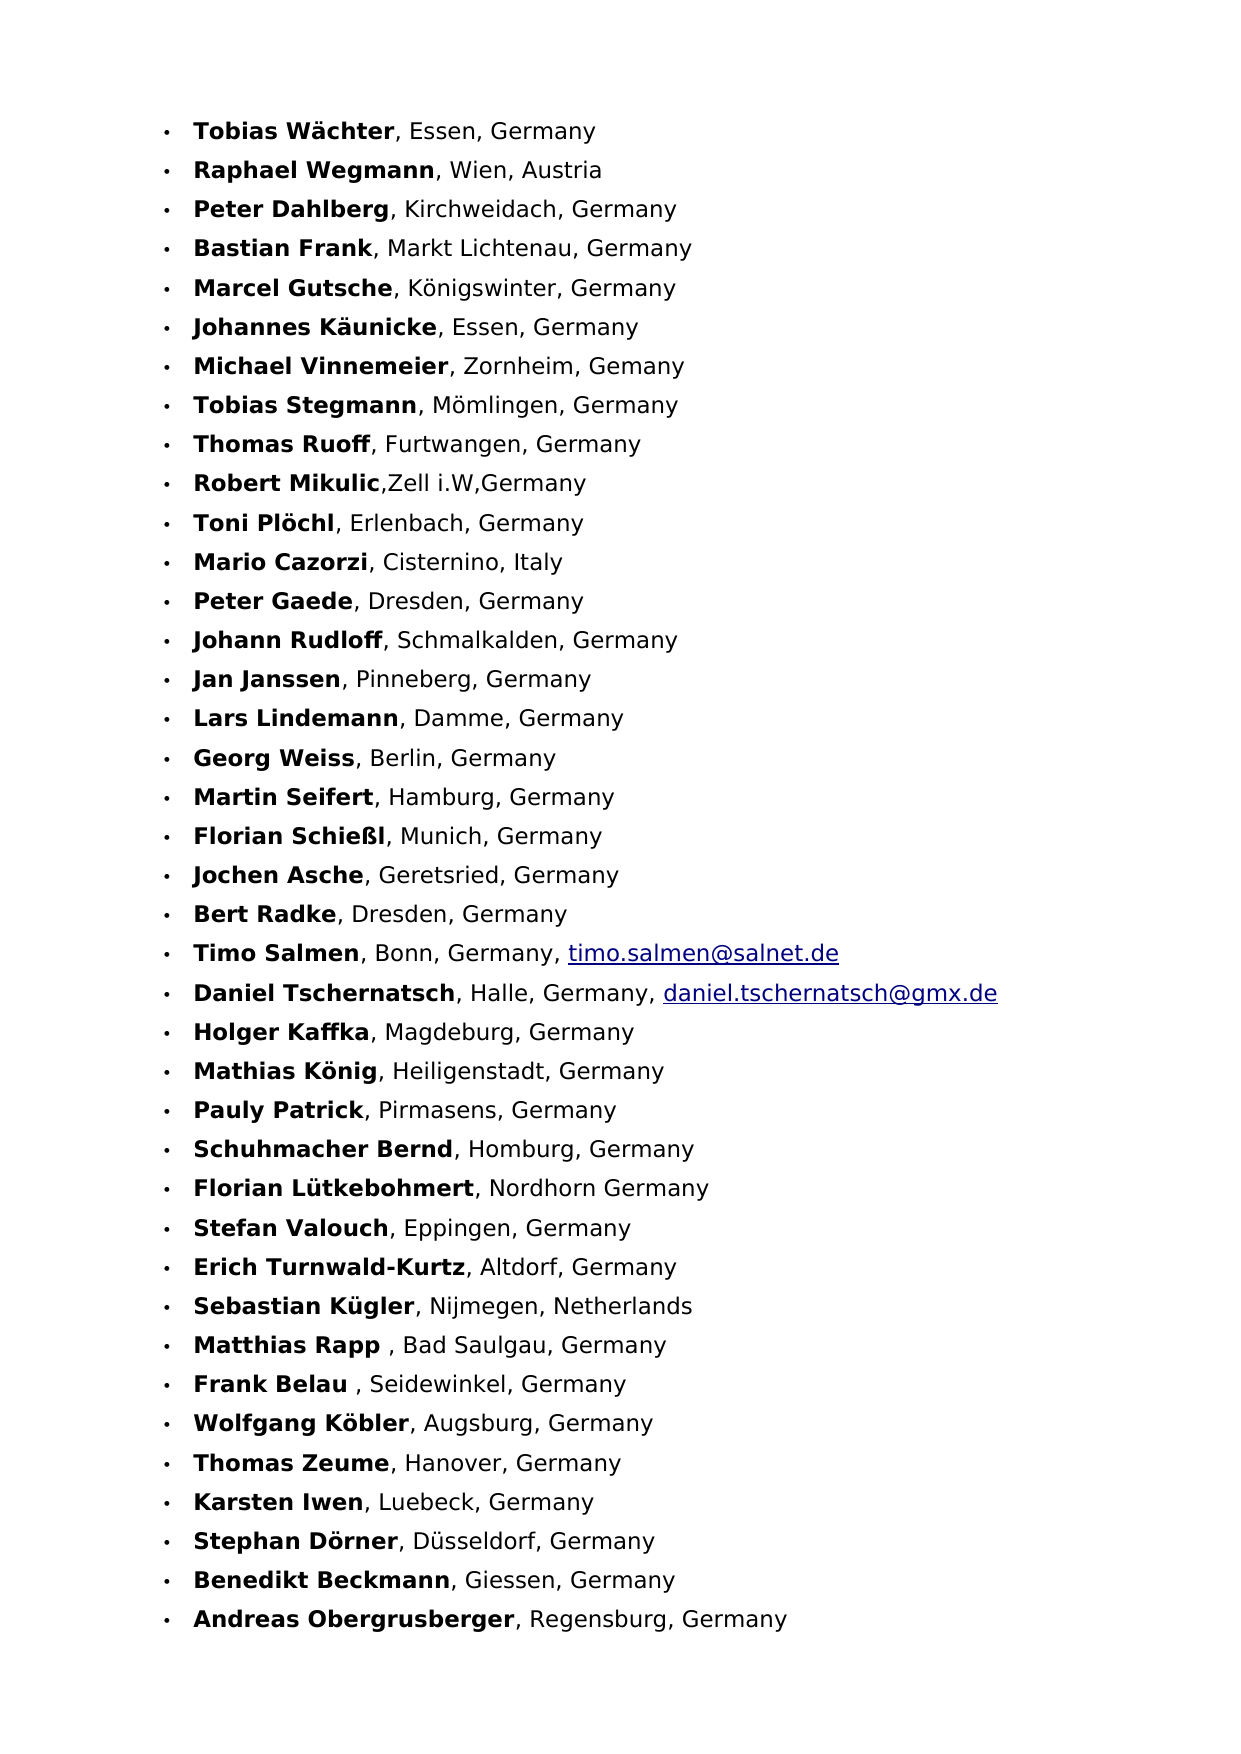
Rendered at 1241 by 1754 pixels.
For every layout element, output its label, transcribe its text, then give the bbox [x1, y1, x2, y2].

list Erich Turnwald-Kurtz, Altdorf, Germany [164, 1254, 1122, 1281]
list Florian Lütkebohmert, Nordhorn Germany [164, 1176, 1122, 1202]
list Georg Weiss, Berlin, Germany [164, 745, 1122, 771]
list Johannes Käunicke, Essen, Germany [164, 314, 1122, 341]
list Thomas Ruoff, Furtwangen, Germany [164, 431, 1122, 458]
list Wolfgang Köbler, Augsburg, Germany [164, 1411, 1122, 1437]
list Michael Vinnemeier, Zornheim, Gemany [164, 353, 1122, 380]
list Timo Salmen, Bonn, Germany, timo.salmen@salnet.de [164, 941, 1122, 967]
list Tobias Stegmann, Mömlingen, Germany [164, 392, 1122, 419]
list Matthias Rapp , Bad Saulgau, Germany [164, 1332, 1122, 1359]
list Sebastian Kügler, Nijmegen, Netherlands [164, 1293, 1122, 1320]
list Jochen Asche, Geretsried, Germany [164, 862, 1122, 889]
list Peter Gaede, Dresden, Germany [164, 588, 1122, 615]
list Holger Kaffka, Magdeburg, Germany [164, 1019, 1122, 1046]
list Andreas Obergrusberger, Regensburg, Germany [164, 1606, 1122, 1633]
list Raphael Wegmann, Wien, Austria [164, 157, 1122, 184]
list Tobias Wächter, Essen, Germany [164, 118, 1122, 145]
list Bert Radke, Dresden, Germany [164, 901, 1122, 928]
list Mario Cazorzi, Cisternino, Italy [164, 549, 1122, 576]
list Martin Seifert, Hamburg, Germany [164, 784, 1122, 811]
list Thomas Zeume, Hanover, Germany [164, 1450, 1122, 1476]
list Marcel Gutsche, Königswinter, Germany [164, 275, 1122, 301]
list Frank Belau , Seidewinkel, Germany [164, 1371, 1122, 1398]
list Karsten Iwen, Luebeck, Germany [164, 1489, 1122, 1516]
list Benedikt Beckmann, Giessen, Germany [164, 1567, 1122, 1594]
list Lars Lindemann, Damme, Germany [164, 706, 1122, 732]
list Peter Dahlberg, Kirchweidach, Germany [164, 196, 1122, 223]
list Jan Janssen, Pinneberg, Germany [164, 666, 1122, 693]
list Schuhmacher Bernd, Homburg, Germany [164, 1136, 1122, 1163]
list Daniel Tschernatsch, Halle, Germany, daniel.tschernatsch@gmx.de [164, 980, 1122, 1006]
list Stephan Dörner, Düsseldorf, Germany [164, 1528, 1122, 1555]
list Florian Schießl, Munich, Germany [164, 823, 1122, 850]
list Robert Mikulic,Zell i.W,Germany [164, 471, 1122, 497]
list Bastian Frank, Markt Lichtenau, Germany [164, 236, 1122, 262]
list Mathias König, Heiligenstadt, Germany [164, 1058, 1122, 1085]
list Johann Rudloff, Schmalkalden, Germany [164, 627, 1122, 654]
list Pauly Patrick, Pirmasens, Germany [164, 1097, 1122, 1124]
list Toni Plöchl, Erlenbach, Germany [164, 510, 1122, 536]
list Stefan Valouch, Eppingen, Germany [164, 1215, 1122, 1241]
